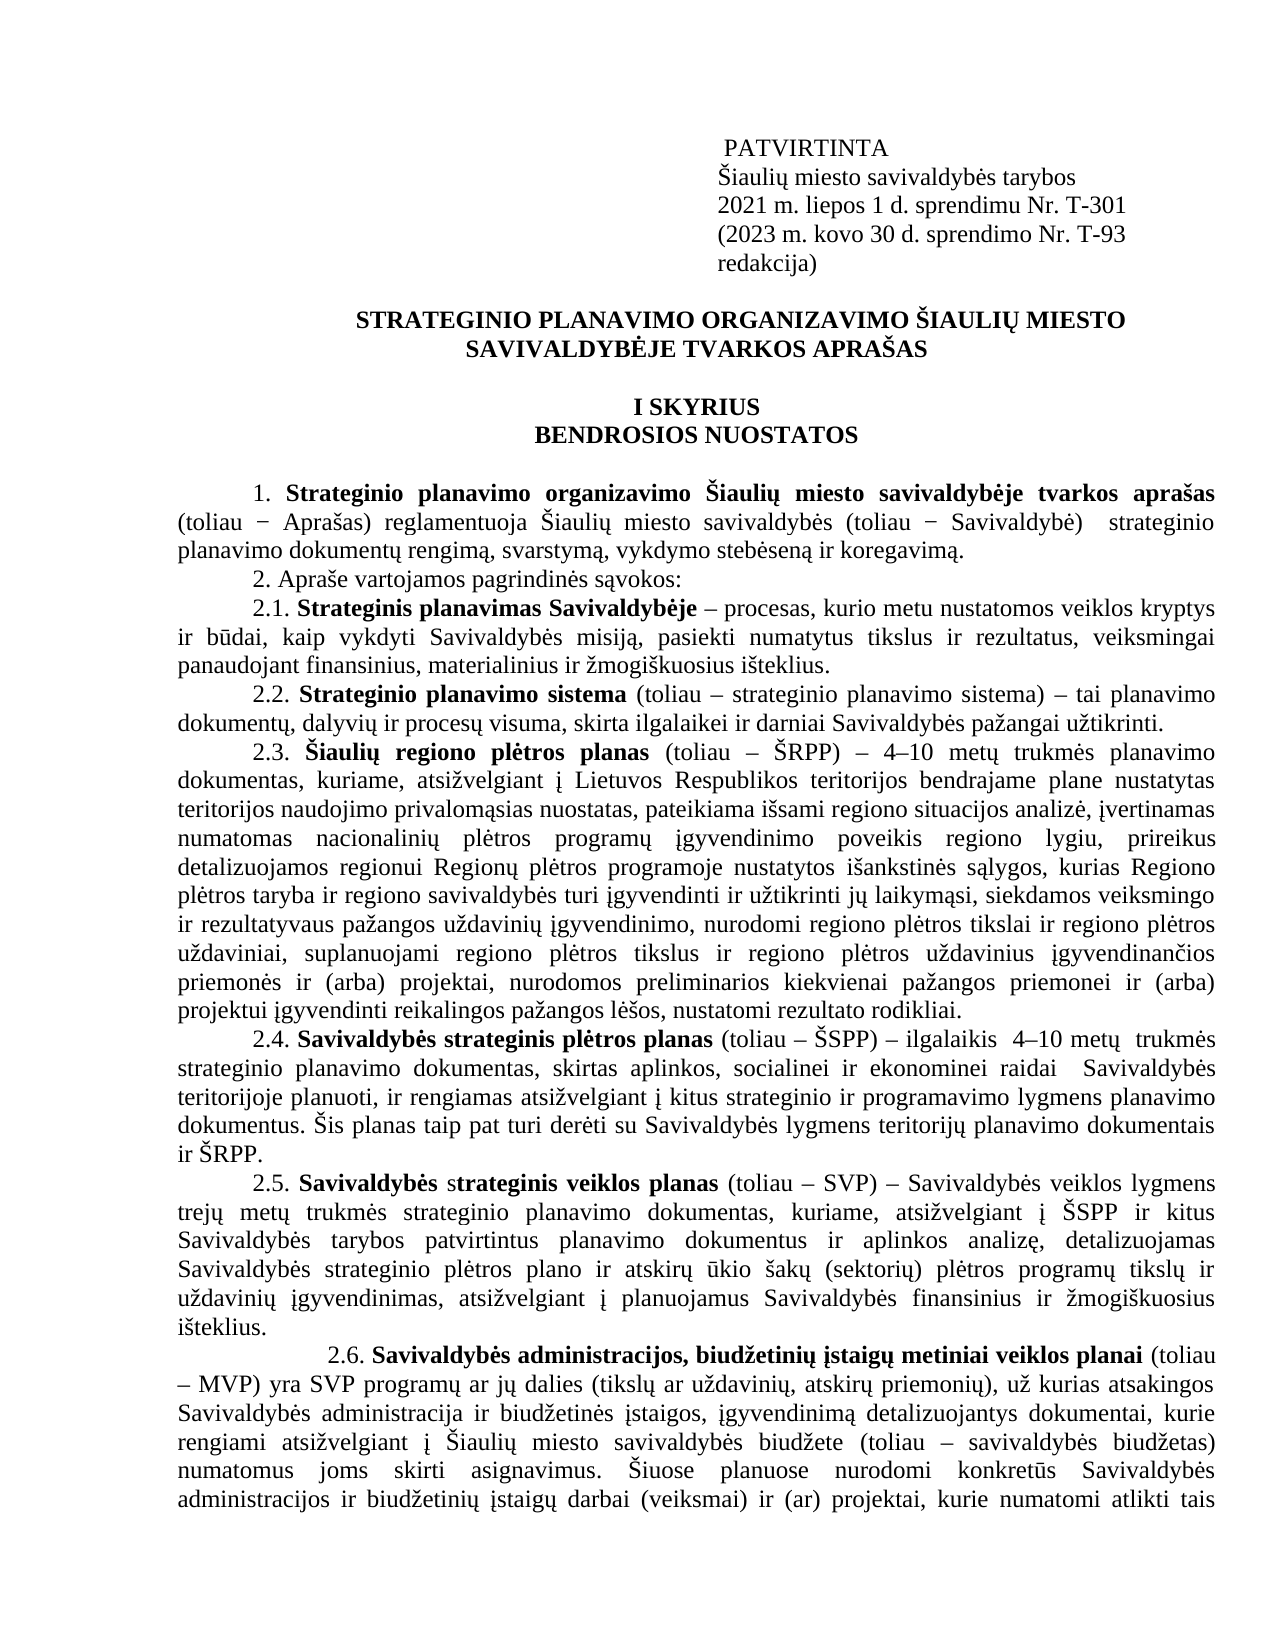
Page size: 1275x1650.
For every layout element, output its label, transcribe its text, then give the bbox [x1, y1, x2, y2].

text redakcija) [717, 248, 1216, 277]
text 2.5. Savivaldybės strateginis veiklos planas (toliau – SVP) – Savivaldybės veiklos lygmens trejų metų trukmės strateginio planavimo dokumentas, kuriame, atsižvelgiant į ŠSPP ir kitus Savivaldybės tarybos patvirtintus planavimo dokumentus ir aplinkos analizę, detalizuojamas Savivaldybės strateginio plėtros plano ir atskirų ūkio šakų (sektorių) plėtros programų tikslų ir uždavinių įgyvendinimas, atsižvelgiant į planuojamus Savivaldybės finansinius ir žmogiškuosius išteklius. [177, 1168, 1216, 1340]
text STRATEGINIO PLANAVIMO ORGANIZAVIMO ŠIAULIŲ MIESTO SAVIVALDYBĖJE TVARKOS APRAŠAS [177, 305, 1216, 363]
text 2. Apraše vartojamos pagrindinės sąvokos: [177, 564, 1216, 593]
text 2021 m. liepos 1 d. sprendimu Nr. T-301 [717, 190, 1216, 219]
text 2.1. Strateginis planavimas Savivaldybėje – procesas, kurio metu nustatomos veiklos kryptys ir būdai, kaip vykdyti Savivaldybės misiją, pasiekti numatytus tikslus ir rezultatus, veiksmingai panaudojant finansinius, materialinius ir žmogiškuosius išteklius. [177, 593, 1216, 679]
text Šiaulių miesto savivaldybės tarybos [582, 162, 1216, 190]
text 2.4. Savivaldybės strateginis plėtros planas (toliau – ŠSPP) – ilgalaikis 4–10 metų trukmės strateginio planavimo dokumentas, skirtas aplinkos, socialinei ir ekonominei raidai Savivaldybės teritorijoje planuoti, ir rengiamas atsižvelgiant į kitus strateginio ir programavimo lygmens planavimo dokumentus. Šis planas taip pat turi derėti su Savivaldybės lygmens teritorijų planavimo dokumentais ir ŠRPP. [177, 1024, 1216, 1168]
text I SKYRIUS [177, 392, 1216, 420]
text BENDROSIOS NUOSTATOS [177, 420, 1216, 449]
text PATVIRTINTA [177, 133, 1216, 162]
text 2.2. Strateginio planavimo sistema (toliau – strateginio planavimo sistema) – tai planavimo dokumentų, dalyvių ir procesų visuma, skirta ilgalaikei ir darniai Savivaldybės pažangai užtikrinti. [177, 679, 1216, 737]
text (2023 m. kovo 30 d. sprendimo Nr. T-93 [717, 219, 1216, 248]
text 2.6. Savivaldybės administracijos, biudžetinių įstaigų metiniai veiklos planai (toliau – MVP) yra SVP programų ar jų dalies (tikslų ar uždavinių, atskirų priemonių), už kurias atsakingos Savivaldybės administracija ir biudžetinės įstaigos, įgyvendinimą detalizuojantys dokumentai, kurie rengiami atsižvelgiant į Šiaulių miesto savivaldybės biudžete (toliau – savivaldybės biudžetas) numatomus joms skirti asignavimus. Šiuose planuose nurodomi konkretūs Savivaldybės administracijos ir biudžetinių įstaigų darbai (veiksmai) ir (ar) projektai, kurie numatomi atlikti tais [177, 1340, 1216, 1513]
text 1. Strateginio planavimo organizavimo Šiaulių miesto savivaldybėje tvarkos aprašas (toliau − Aprašas) reglamentuoja Šiaulių miesto savivaldybės (toliau − Savivaldybė) strateginio planavimo dokumentų rengimą, svarstymą, vykdymo stebėseną ir koregavimą. [177, 478, 1216, 564]
text 2.3. Šiaulių regiono plėtros planas (toliau – ŠRPP) – 4–10 metų trukmės planavimo dokumentas, kuriame, atsižvelgiant į Lietuvos Respublikos teritorijos bendrajame plane nustatytas teritorijos naudojimo privalomąsias nuostatas, pateikiama išsami regiono situacijos analizė, įvertinamas numatomas nacionalinių plėtros programų įgyvendinimo poveikis regiono lygiu, prireikus detalizuojamos regionui Regionų plėtros programoje nustatytos išankstinės sąlygos, kurias Regiono plėtros taryba ir regiono savivaldybės turi įgyvendinti ir užtikrinti jų laikymąsi, siekdamos veiksmingo ir rezultatyvaus pažangos uždavinių įgyvendinimo, nurodomi regiono plėtros tikslai ir regiono plėtros uždaviniai, suplanuojami regiono plėtros tikslus ir regiono plėtros uždavinius įgyvendinančios priemonės ir (arba) projektai, nurodomos preliminarios kiekvienai pažangos priemonei ir (arba) projektui įgyvendinti reikalingos pažangos lėšos, nustatomi rezultato rodikliai. [177, 737, 1216, 1024]
